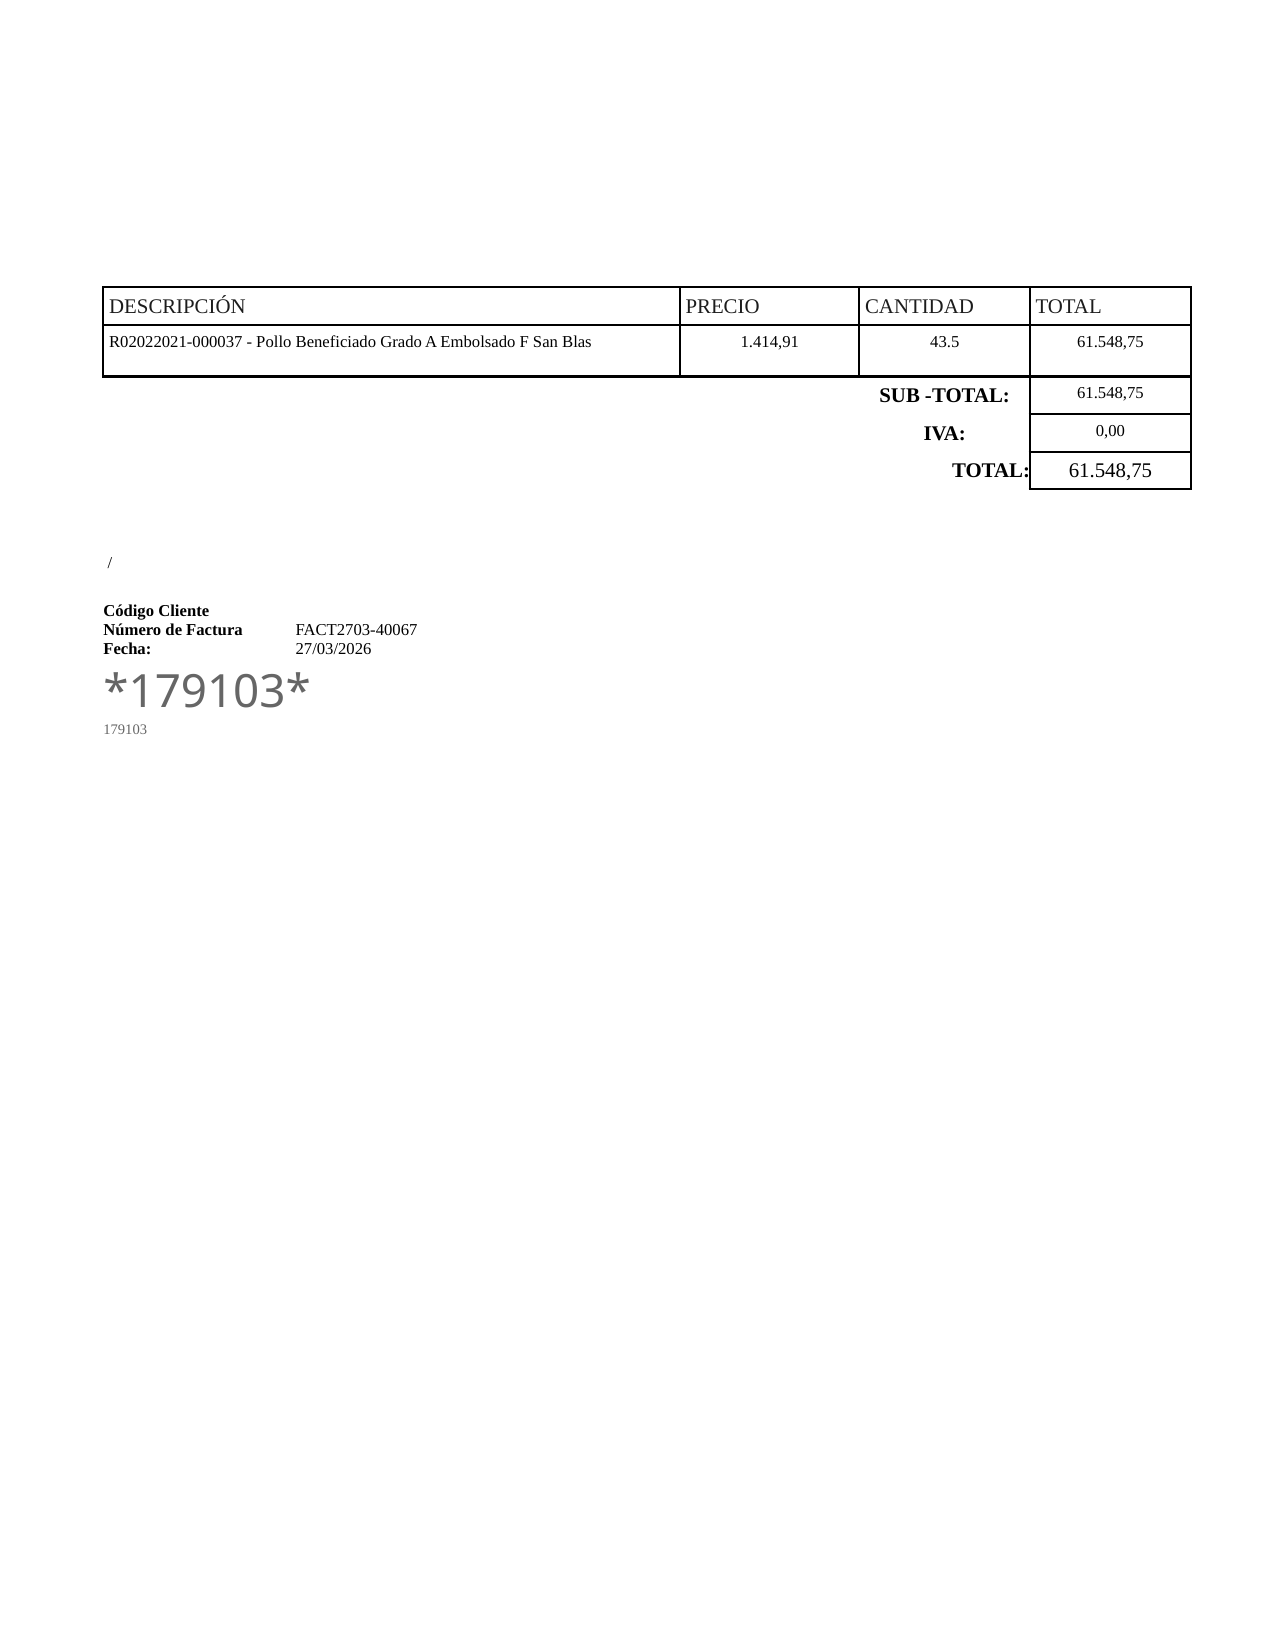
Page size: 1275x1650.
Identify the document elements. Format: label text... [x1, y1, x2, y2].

text 179103 [103, 721, 1137, 737]
table_header CANTIDAD [860, 288, 1029, 323]
table_cell 61.548,75 [1031, 378, 1190, 413]
table_header PRECIO [681, 288, 858, 323]
table_header TOTAL [1031, 288, 1190, 323]
table_header [295, 601, 517, 620]
table_cell / [103, 553, 858, 572]
table_cell [103, 534, 858, 553]
table_cell FACT2703-40067 [295, 620, 517, 639]
table_cell 0,00 [1031, 415, 1190, 451]
table_cell SUB -TOTAL: [859, 378, 1029, 413]
table_cell 1.414,91 [681, 326, 858, 375]
table_cell IVA: [859, 413, 1029, 451]
table_cell 61.548,75 [1031, 453, 1190, 488]
table_cell [103, 378, 859, 488]
table_cell 27/03/2026 [295, 639, 517, 658]
table_cell 43.5 [860, 326, 1029, 375]
text *179103* [103, 658, 1137, 721]
table_header [103, 490, 858, 514]
table_cell TOTAL: [859, 451, 1029, 488]
table_cell Fecha: [103, 639, 295, 658]
table_cell 61.548,75 [1031, 326, 1190, 375]
table_header DESCRIPCIÓN [104, 288, 679, 323]
table_cell Número de Factura [103, 620, 295, 639]
table_cell R02022021-000037 - Pollo Beneficiado Grado A Embolsado F San Blas [104, 326, 679, 375]
table_header Código Cliente [103, 601, 295, 620]
table_cell [103, 514, 858, 533]
